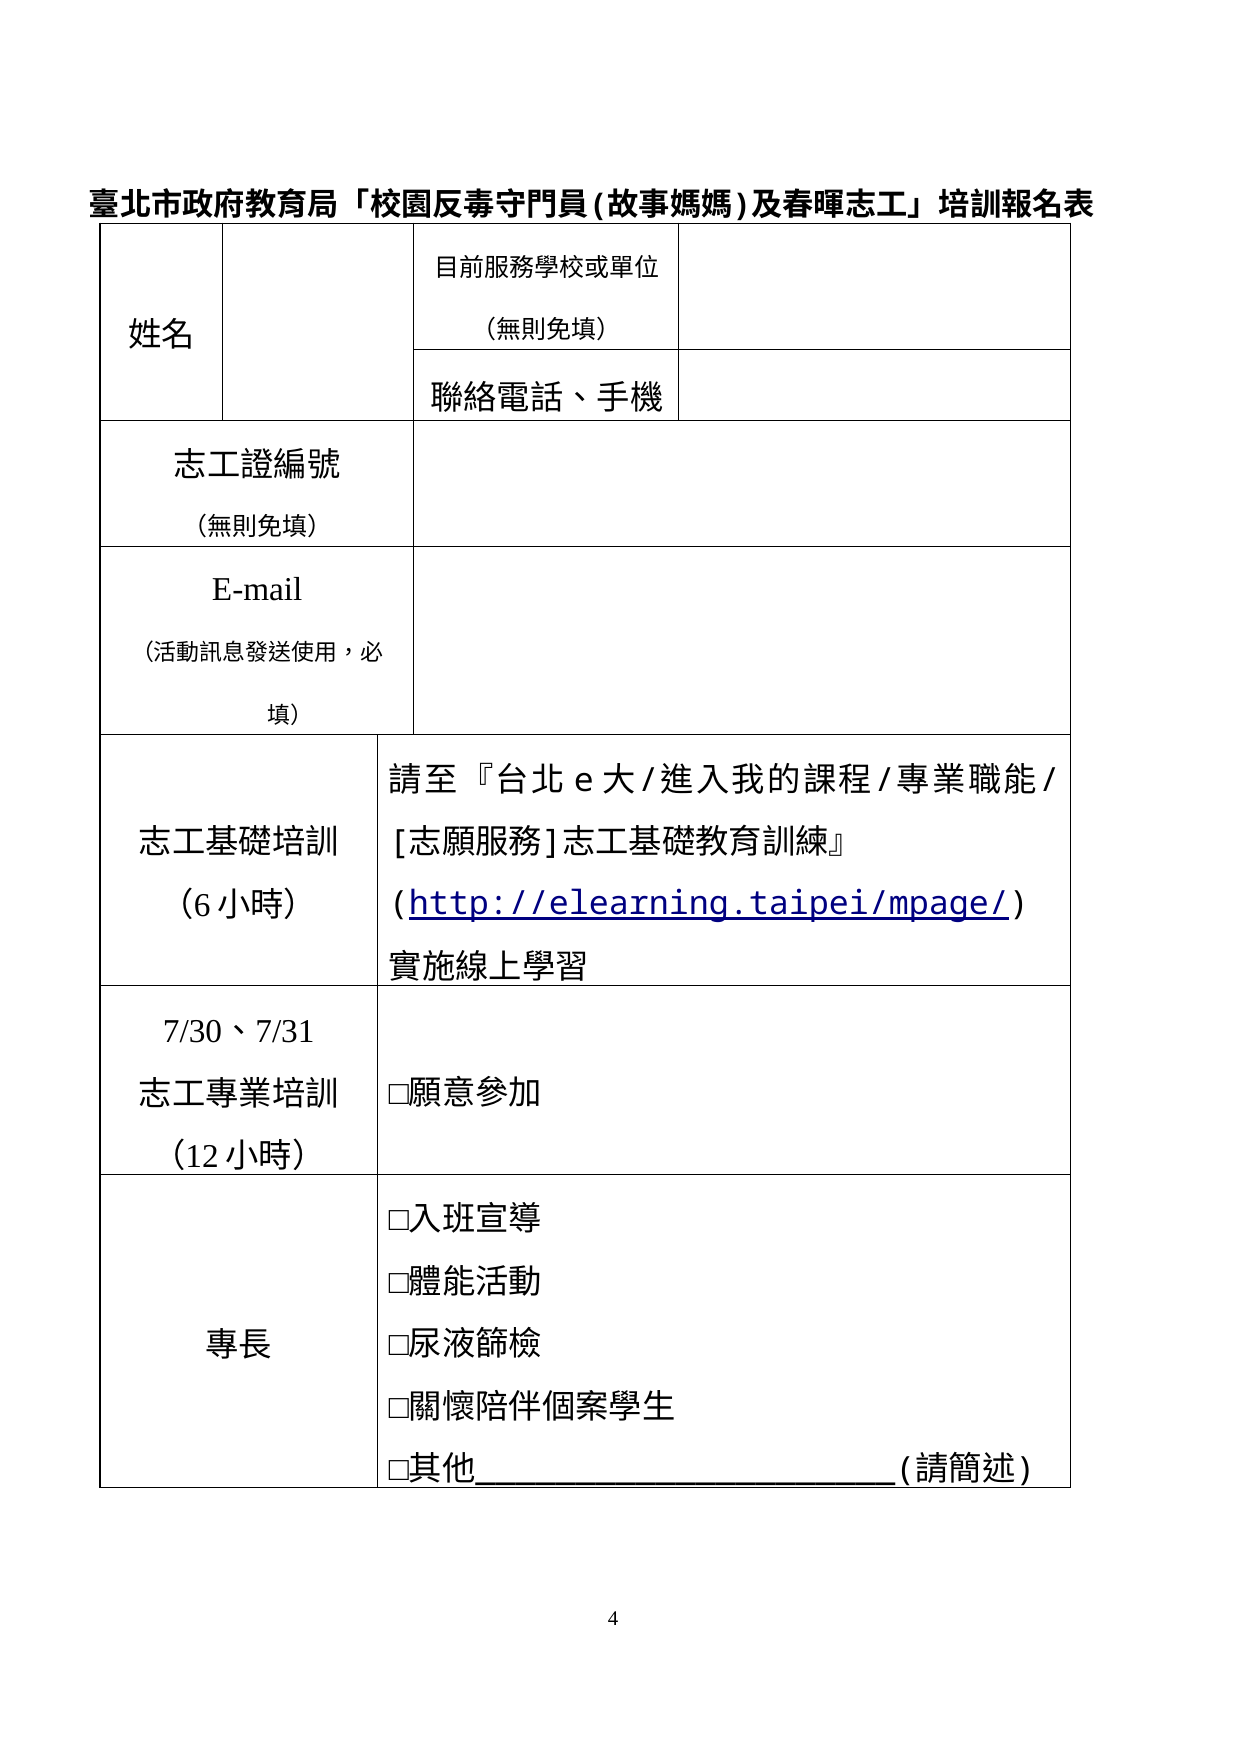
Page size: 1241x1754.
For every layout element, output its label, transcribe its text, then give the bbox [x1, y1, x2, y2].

table_header [679, 224, 1070, 348]
table_cell □願意參加 [378, 986, 1070, 1174]
table_cell 7/30、7/31 志工專業培訓 （12小時） [101, 986, 377, 1174]
table_cell 專長 [101, 1175, 377, 1487]
table_cell 聯絡電話、手機 [414, 350, 678, 419]
table_cell E-mail （活動訊息發送使用，必填） [101, 547, 413, 734]
table_cell [414, 421, 1070, 546]
table_cell 志工證編號 （無則免填） [101, 421, 413, 546]
table_cell □入班宣導 □體能活動 □尿液篩檢 □關懷陪伴個案學生 □其他_____________________(請簡述) [378, 1175, 1070, 1487]
table_cell [679, 350, 1070, 419]
table_header 姓名 [101, 224, 222, 419]
table_cell 志工基礎培訓 （6小時） [101, 735, 377, 985]
table_header [223, 224, 413, 419]
table_cell 請至『台北e大/進入我的課程/專業職能/[志願服務]志工基礎教育訓練』 (http://elearning.taipei/mpage/) 實施線上學習 [378, 735, 1070, 985]
table_cell [414, 547, 1070, 734]
table_header 目前服務學校或單位 （無則免填） [414, 224, 678, 348]
text 臺北市政府教育局「校園反毒守門員(故事媽媽)及春暉志工」培訓報名表 [89, 160, 1137, 222]
